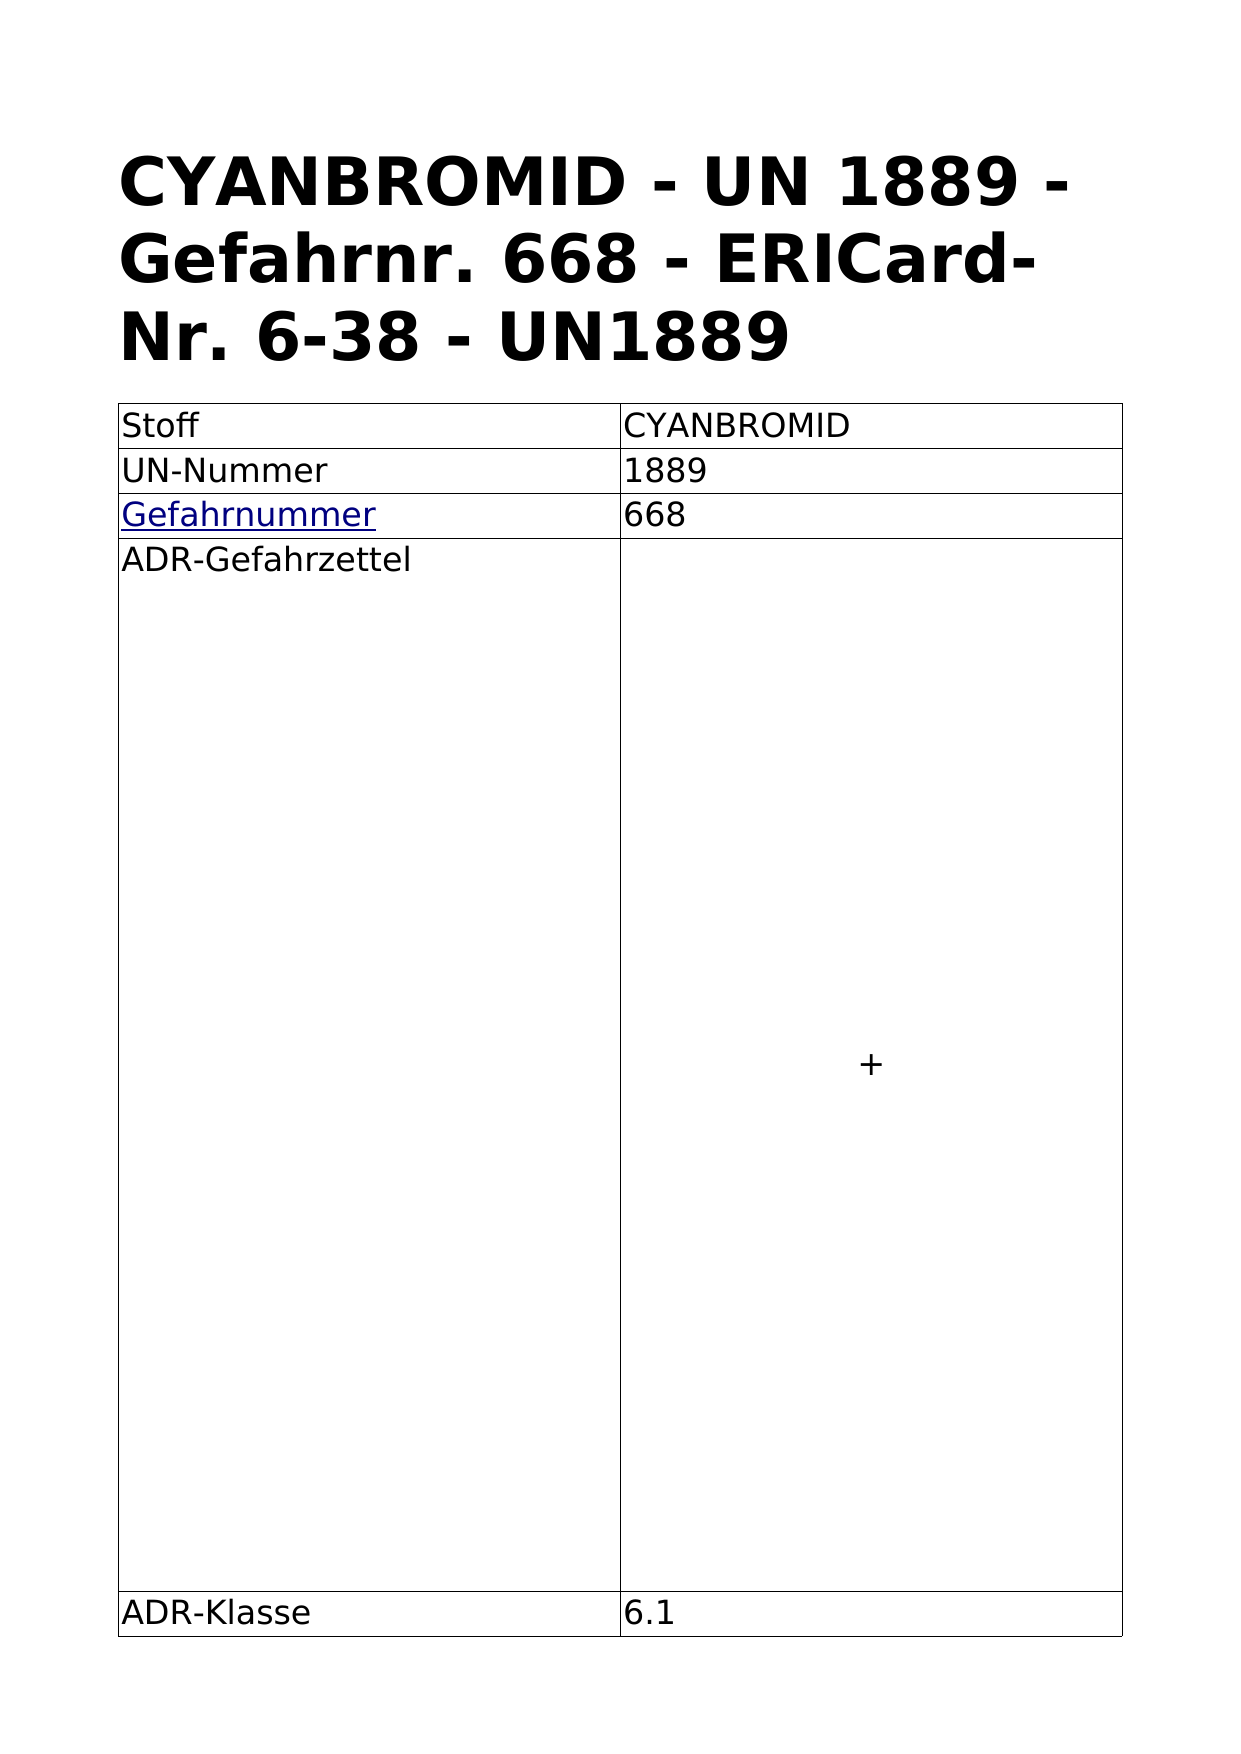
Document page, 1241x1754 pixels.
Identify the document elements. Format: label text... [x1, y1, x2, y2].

table_cell UN-Nummer [119, 449, 620, 493]
table_cell 1889 [621, 449, 1122, 493]
table_header Stoff [119, 404, 620, 448]
table_cell 668 [621, 494, 1122, 538]
table_cell Gefahrnummer [119, 494, 620, 538]
subtitle CYANBROMID - UN 1889 - Gefahrnr. 668 - ERICard-Nr. 6-38 - UN1889 [118, 143, 1122, 376]
table_cell ADR-Gefahrzettel [119, 539, 620, 1591]
table_cell ADR-Klasse [119, 1592, 620, 1636]
table_cell 6.1 [621, 1592, 1122, 1636]
table_cell + [621, 539, 1122, 1591]
table_header CYANBROMID [621, 404, 1122, 448]
